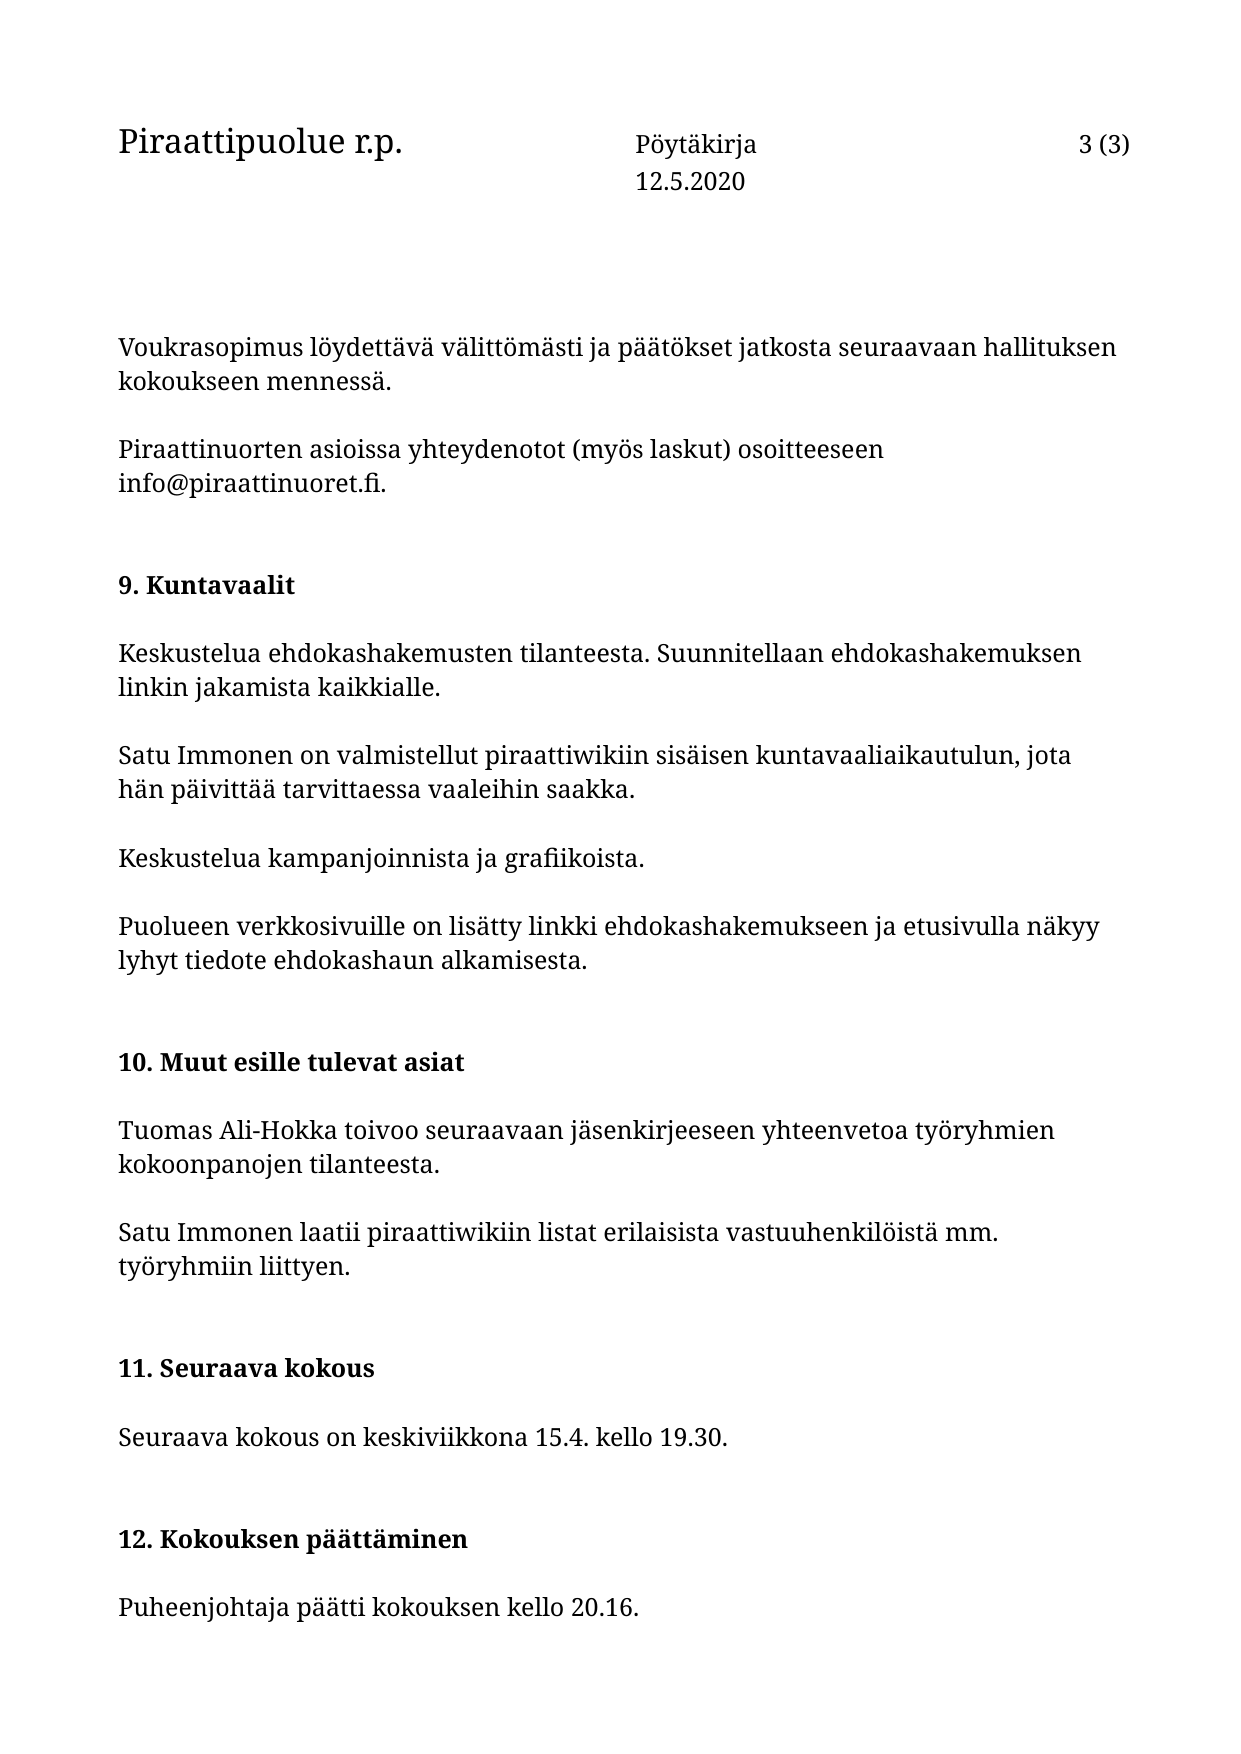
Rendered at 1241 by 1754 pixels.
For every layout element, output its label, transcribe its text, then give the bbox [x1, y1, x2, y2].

text Puheenjohtaja päätti kokouksen kello 20.16. [118, 1589, 1122, 1624]
text 12. Kokouksen päättäminen [118, 1521, 1122, 1556]
text Satu Immonen laatii piraattiwikiin listat erilaisista vastuuhenkilöistä mm. työryhmiin liittyen. [118, 1215, 1122, 1283]
text Satu Immonen on valmistellut piraattiwikiin sisäisen kuntavaaliaikautulun, jota hän päivittää tarvittaessa vaaleihin saakka. [118, 738, 1122, 806]
text Piraattinuorten asioissa yhteydenotot (myös laskut) osoitteeseen info@piraattinuoret.fi. [118, 431, 1122, 499]
text Voukrasopimus löydettävä välittömästi ja päätökset jatkosta seuraavaan hallituksen kokoukseen mennessä. [118, 329, 1122, 397]
text Puolueen verkkosivuille on lisätty linkki ehdokashakemukseen ja etusivulla näkyy lyhyt tiedote ehdokashaun alkamisesta. [118, 908, 1122, 976]
text Tuomas Ali-Hokka toivoo seuraavaan jäsenkirjeeseen yhteenvetoa työryhmien kokoonpanojen tilanteesta. [118, 1113, 1122, 1181]
text Keskustelua kampanjoinnista ja grafiikoista. [118, 840, 1122, 874]
text Seuraava kokous on keskiviikkona 15.4. kello 19.30. [118, 1419, 1122, 1453]
text 10. Muut esille tulevat asiat [118, 1044, 1122, 1079]
text Keskustelua ehdokashakemusten tilanteesta. Suunnitellaan ehdokashakemuksen linkin jakamista kaikkialle. [118, 636, 1122, 704]
text 9. Kuntavaalit [118, 568, 1122, 602]
text 11. Seuraava kokous [118, 1351, 1122, 1385]
